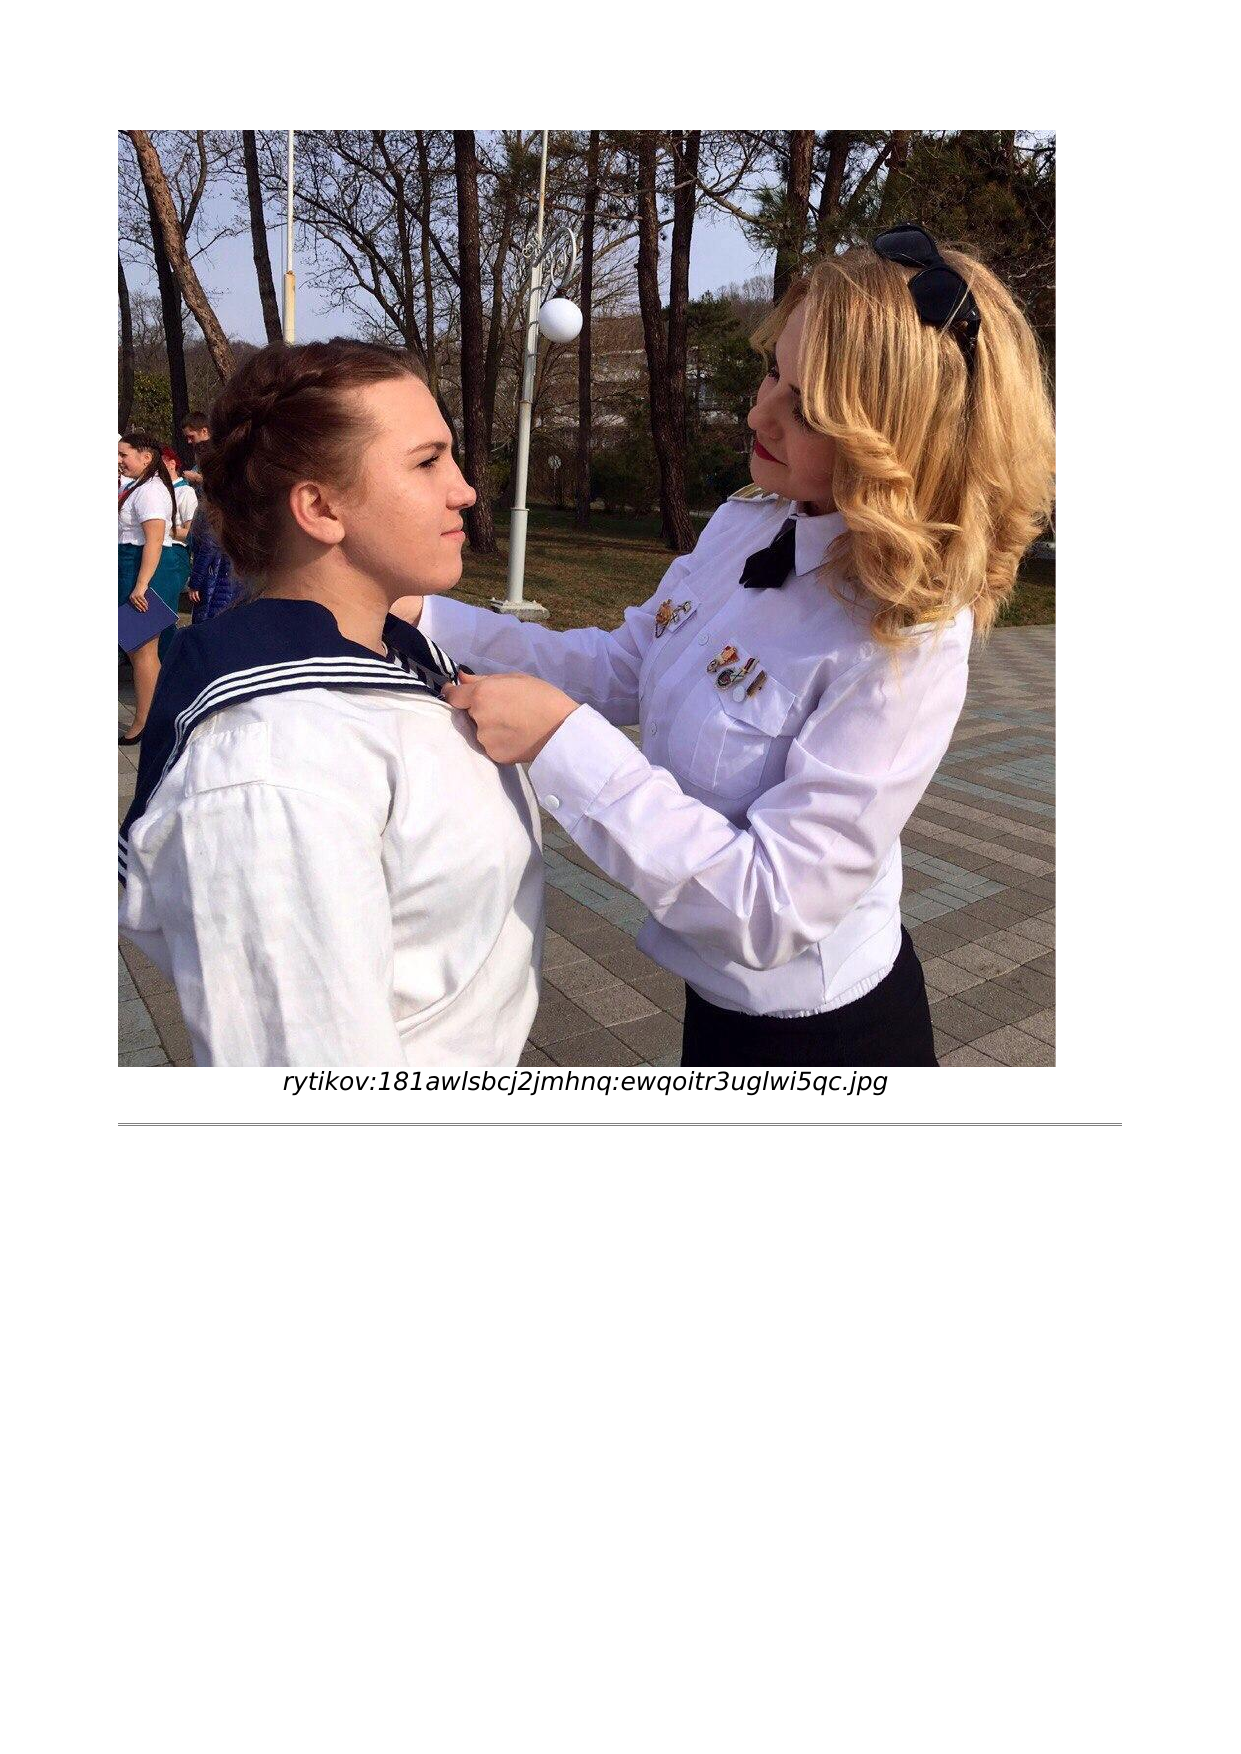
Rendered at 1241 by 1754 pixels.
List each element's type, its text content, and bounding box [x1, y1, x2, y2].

text rytikov:181awlsbcj2jmhnq:ewqoitr3uglwi5qc.jpg [118, 1067, 1056, 1096]
picture [118, 130, 1056, 1067]
